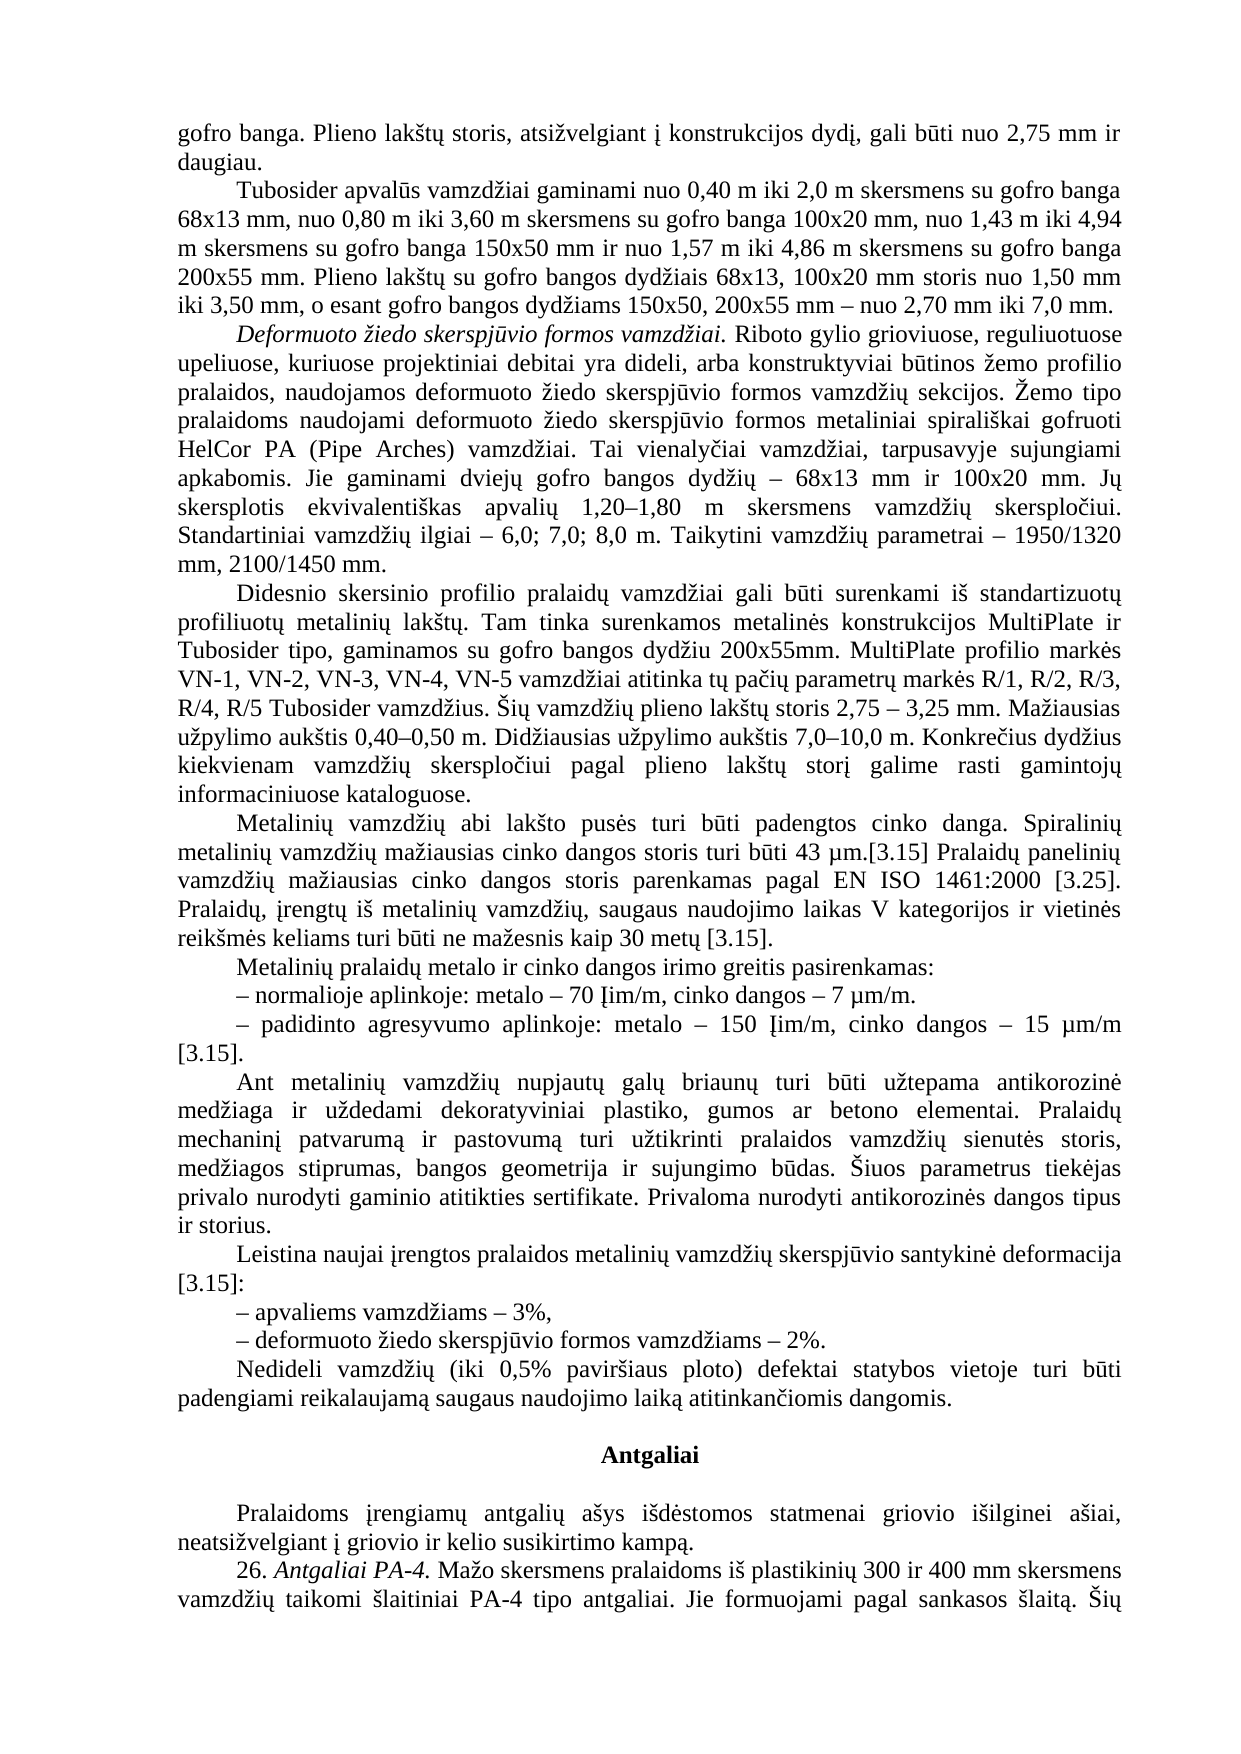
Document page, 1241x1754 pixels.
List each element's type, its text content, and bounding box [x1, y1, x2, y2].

text Metalinių pralaidų metalo ir cinko dangos irimo greitis pasirenkamas: [177, 952, 1122, 981]
text – padidinto agresyvumo aplinkoje: metalo – 150 Įim/m, cinko dangos – 15 µm/m [3.15]. [177, 1009, 1122, 1067]
text 26. Antgaliai PA-4. Mažo skersmens pralaidoms iš plastikinių 300 ir 400 mm skersmens vamzdžių taikomi šlaitiniai PA-4 tipo antgaliai. Jie formuojami pagal sankasos šlaitą. Šių [177, 1556, 1122, 1613]
text Metalinių vamzdžių abi lakšto pusės turi būti padengtos cinko danga. Spiralinių metalinių vamzdžių mažiausias cinko dangos storis turi būti 43 µm.[3.15] Pralaidų panelinių vamzdžių mažiausias cinko dangos storis parenkamas pagal EN ISO 1461:2000 [3.25]. Pralaidų, įrengtų iš metalinių vamzdžių, saugaus naudojimo laikas V kategorijos ir vietinės reikšmės keliams turi būti ne mažesnis kaip 30 metų [3.15]. [177, 808, 1122, 952]
text Pralaidoms įrengiamų antgalių ašys išdėstomos statmenai griovio išilginei ašiai, neatsižvelgiant į griovio ir kelio susikirtimo kampą. [177, 1498, 1122, 1556]
text – apvaliems vamzdžiams – 3%, [177, 1297, 1122, 1326]
text Ant metalinių vamzdžių nupjautų galų briaunų turi būti užtepama antikorozinė medžiaga ir uždedami dekoratyviniai plastiko, gumos ar betono elementai. Pralaidų mechaninį patvarumą ir pastovumą turi užtikrinti pralaidos vamzdžių sienutės storis, medžiagos stiprumas, bangos geometrija ir sujungimo būdas. Šiuos parametrus tiekėjas privalo nurodyti gaminio atitikties sertifikate. Privaloma nurodyti antikorozinės dangos tipus ir storius. [177, 1067, 1122, 1239]
text Deformuoto žiedo skerspjūvio formos vamzdžiai. Riboto gylio grioviuose, reguliuotuose upeliuose, kuriuose projektiniai debitai yra dideli, arba konstruktyviai būtinos žemo profilio pralaidos, naudojamos deformuoto žiedo skerspjūvio formos vamzdžių sekcijos. Žemo tipo pralaidoms naudojami deformuoto žiedo skerspjūvio formos metaliniai spirališkai gofruoti HelCor PA (Pipe Arches) vamzdžiai. Tai vienalyčiai vamzdžiai, tarpusavyje sujungiami apkabomis. Jie gaminami dviejų gofro bangos dydžių – 68x13 mm ir 100x20 mm. Jų skersplotis ekvivalentiškas apvalių 1,20–1,80 m skersmens vamzdžių skerspločiui. Standartiniai vamzdžių ilgiai – 6,0; 7,0; 8,0 m. Taikytini vamzdžių parametrai – 1950/1320 mm, 2100/1450 mm. [177, 319, 1122, 578]
text gofro banga. Plieno lakštų storis, atsižvelgiant į konstrukcijos dydį, gali būti nuo 2,75 mm ir daugiau. [177, 118, 1122, 176]
text Leistina naujai įrengtos pralaidos metalinių vamzdžių skerspjūvio santykinė deformacija [3.15]: [177, 1239, 1122, 1297]
text Antgaliai [177, 1441, 1122, 1469]
text Nedideli vamzdžių (iki 0,5% paviršiaus ploto) defektai statybos vietoje turi būti padengiami reikalaujamą saugaus naudojimo laiką atitinkančiomis dangomis. [177, 1354, 1122, 1412]
text Tubosider apvalūs vamzdžiai gaminami nuo 0,40 m iki 2,0 m skersmens su gofro banga 68x13 mm, nuo 0,80 m iki 3,60 m skersmens su gofro banga 100x20 mm, nuo 1,43 m iki 4,94 m skersmens su gofro banga 150x50 mm ir nuo 1,57 m iki 4,86 m skersmens su gofro banga 200x55 mm. Plieno lakštų su gofro bangos dydžiais 68x13, 100x20 mm storis nuo 1,50 mm iki 3,50 mm, o esant gofro bangos dydžiams 150x50, 200x55 mm – nuo 2,70 mm iki 7,0 mm. [177, 176, 1122, 319]
text – deformuoto žiedo skerspjūvio formos vamzdžiams – 2%. [177, 1326, 1122, 1354]
text – normalioje aplinkoje: metalo – 70 Įim/m, cinko dangos – 7 µm/m. [177, 981, 1122, 1009]
text Didesnio skersinio profilio pralaidų vamzdžiai gali būti surenkami iš standartizuotų profiliuotų metalinių lakštų. Tam tinka surenkamos metalinės konstrukcijos MultiPlate ir Tubosider tipo, gaminamos su gofro bangos dydžiu 200x55mm. MultiPlate profilio markės VN-1, VN-2, VN-3, VN-4, VN-5 vamzdžiai atitinka tų pačių parametrų markės R/1, R/2, R/3, R/4, R/5 Tubosider vamzdžius. Šių vamzdžių plieno lakštų storis 2,75 – 3,25 mm. Mažiausias užpylimo aukštis 0,40–0,50 m. Didžiausias užpylimo aukštis 7,0–10,0 m. Konkrečius dydžius kiekvienam vamzdžių skerspločiui pagal plieno lakštų storį galime rasti gamintojų informaciniuose kataloguose. [177, 578, 1122, 808]
